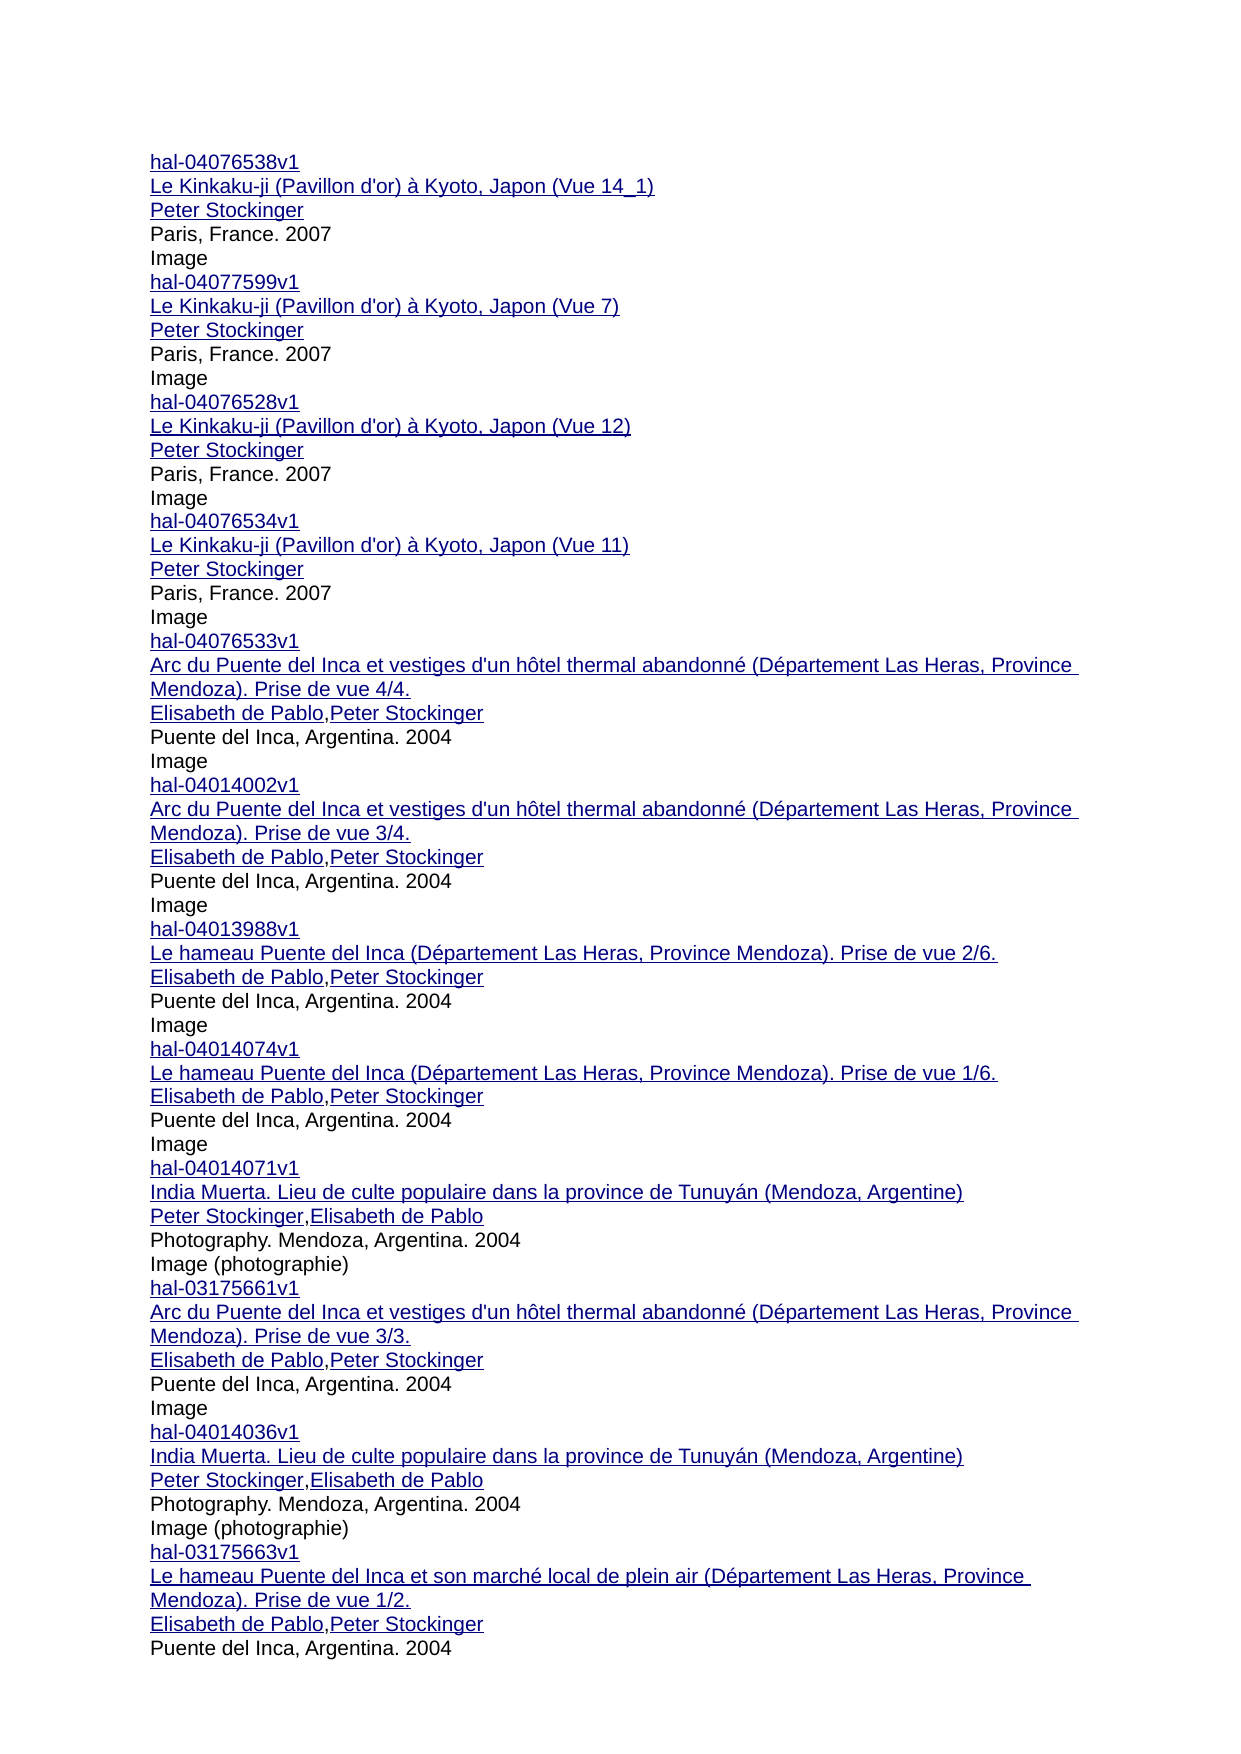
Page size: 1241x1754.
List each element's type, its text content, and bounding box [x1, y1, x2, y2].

table_cell Le hameau Puente del Inca (Département Las Heras, Province Mendoza). Prise de vue 1/6. Elisabeth de Pablo,Peter Stockinger Puente del Inca, Argentina. 2004 Image hal-04014071v1 [150, 1060, 1090, 1180]
table_cell India Muerta. Lieu de culte populaire dans la province de Tunuyán (Mendoza, Argentine) Peter Stockinger,Elisabeth de Pablo Photography. Mendoza, Argentina. 2004 Image (photographie) hal-03175663v1 [150, 1444, 1090, 1563]
table_cell Arc du Puente del Inca et vestiges d'un hôtel thermal abandonné (Département Las Heras, Province Mendoza). Prise de vue 4/4. Elisabeth de Pablo,Peter Stockinger Puente del Inca, Argentina. 2004 Image hal-04014002v1 [150, 653, 1090, 797]
table_cell Arc du Puente del Inca et vestiges d'un hôtel thermal abandonné (Département Las Heras, Province Mendoza). Prise de vue 3/4. Elisabeth de Pablo,Peter Stockinger Puente del Inca, Argentina. 2004 Image hal-04013988v1 [150, 797, 1090, 941]
table_cell hal-04076538v1 [150, 150, 1090, 174]
table_cell Le Kinkaku-ji (Pavillon d'or) à Kyoto, Japon (Vue 11) Peter Stockinger Paris, France. 2007 Image hal-04076533v1 [150, 533, 1090, 653]
table_cell Le hameau Puente del Inca et son marché local de plein air (Département Las Heras, Province Mendoza). Prise de vue 1/2. Elisabeth de Pablo,Peter Stockinger Puente del Inca, Argentina. 2004 [150, 1564, 1090, 1659]
table_cell Le hameau Puente del Inca (Département Las Heras, Province Mendoza). Prise de vue 2/6. Elisabeth de Pablo,Peter Stockinger Puente del Inca, Argentina. 2004 Image hal-04014074v1 [150, 941, 1090, 1060]
table_cell Le Kinkaku-ji (Pavillon d'or) à Kyoto, Japon (Vue 14_1) Peter Stockinger Paris, France. 2007 Image hal-04077599v1 [150, 174, 1090, 294]
table_cell Le Kinkaku-ji (Pavillon d'or) à Kyoto, Japon (Vue 12) Peter Stockinger Paris, France. 2007 Image hal-04076534v1 [150, 414, 1090, 533]
table_cell Le Kinkaku-ji (Pavillon d'or) à Kyoto, Japon (Vue 7) Peter Stockinger Paris, France. 2007 Image hal-04076528v1 [150, 294, 1090, 413]
table_cell India Muerta. Lieu de culte populaire dans la province de Tunuyán (Mendoza, Argentine) Peter Stockinger,Elisabeth de Pablo Photography. Mendoza, Argentina. 2004 Image (photographie) hal-03175661v1 [150, 1180, 1090, 1300]
table_cell Arc du Puente del Inca et vestiges d'un hôtel thermal abandonné (Département Las Heras, Province Mendoza). Prise de vue 3/3. Elisabeth de Pablo,Peter Stockinger Puente del Inca, Argentina. 2004 Image hal-04014036v1 [150, 1300, 1090, 1444]
